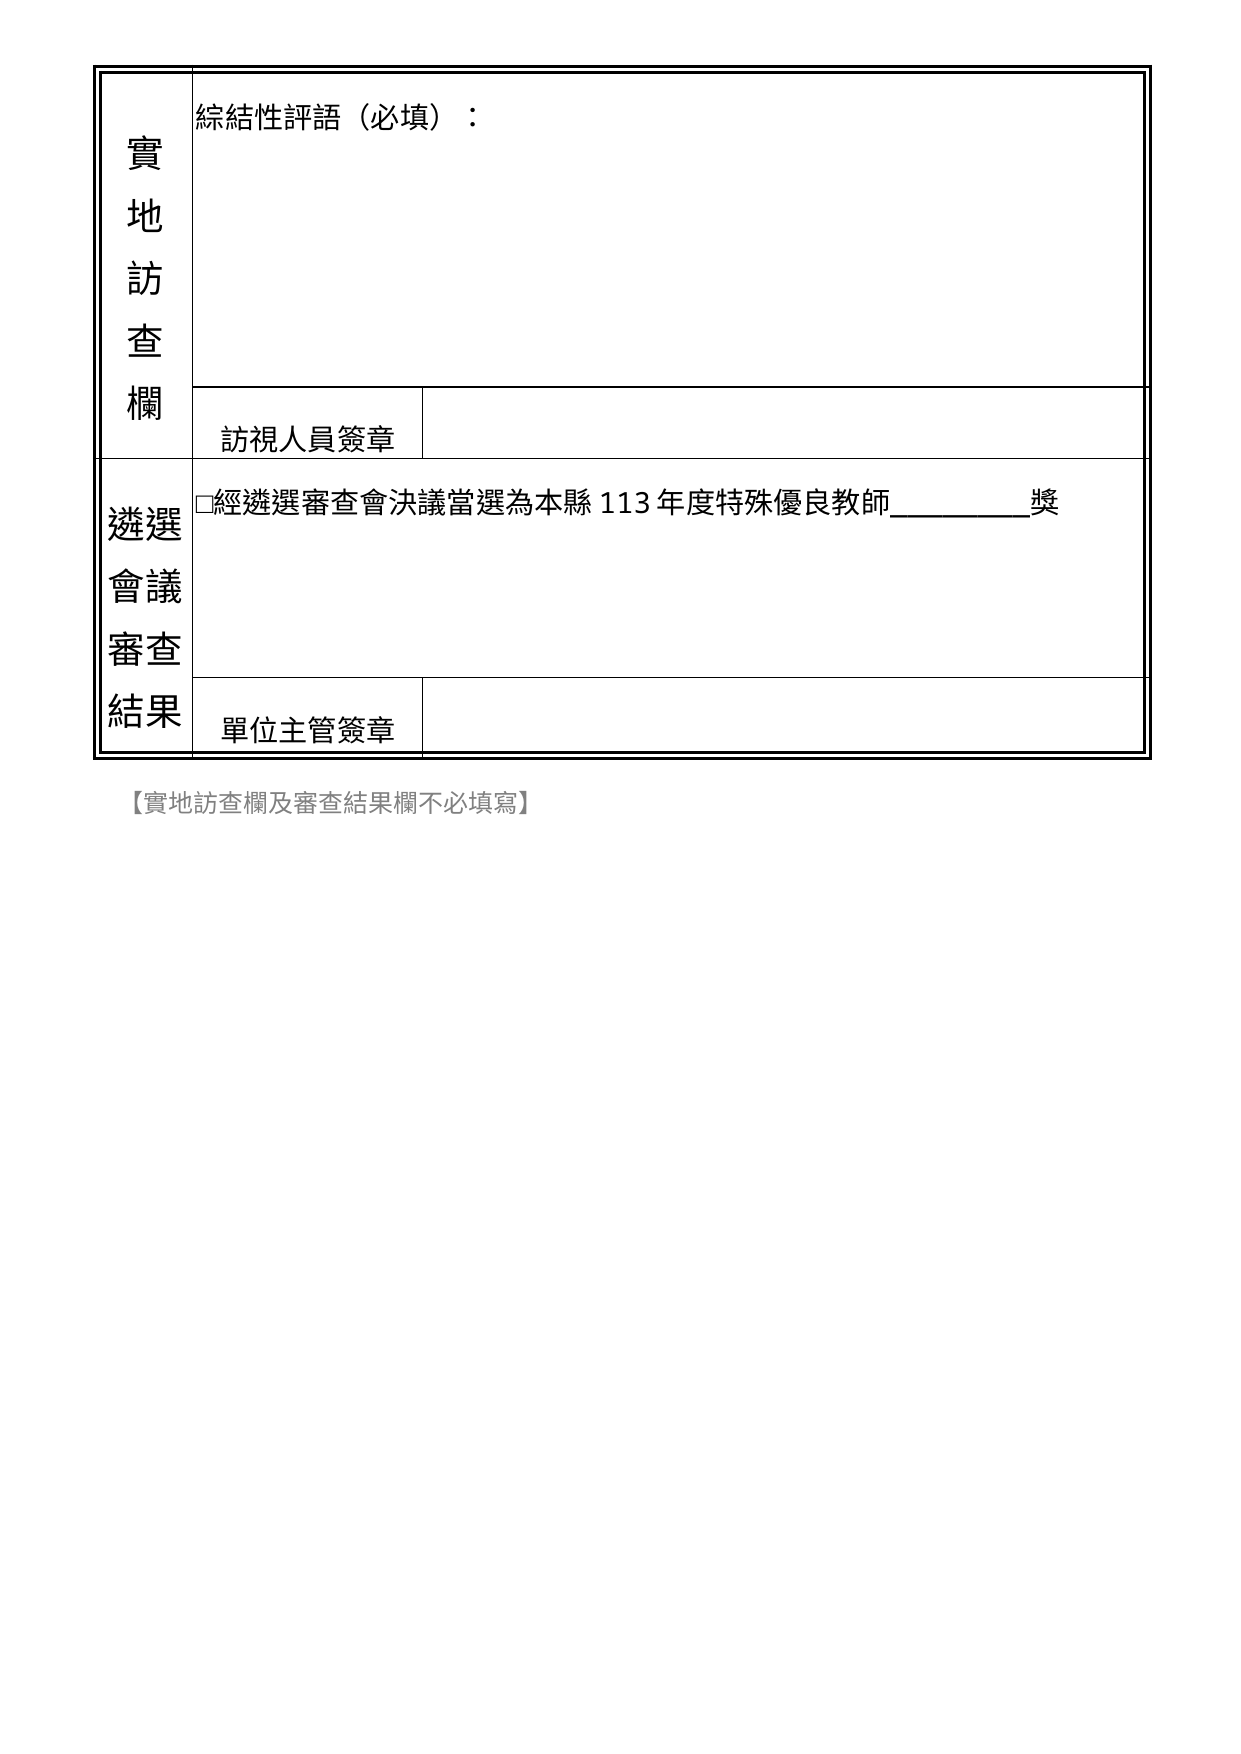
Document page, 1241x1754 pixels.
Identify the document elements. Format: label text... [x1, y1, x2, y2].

table_cell [423, 388, 1143, 458]
table_cell 實 地 訪 查 欄 [98, 68, 192, 458]
table_cell [423, 678, 1143, 751]
table_cell 單位主管簽章 [193, 678, 422, 751]
table_cell □經遴選審查會決議當選為本縣113年度特殊優良教師________獎 [193, 459, 1143, 677]
table_cell 訪視人員簽章 [193, 388, 422, 458]
table_cell 遴選 會議 審查 結果 [102, 459, 192, 751]
table_cell 綜結性評語（必填）： [193, 68, 1147, 386]
text 【實地訪查欄及審查結果欄不必填寫】 [118, 760, 1122, 823]
